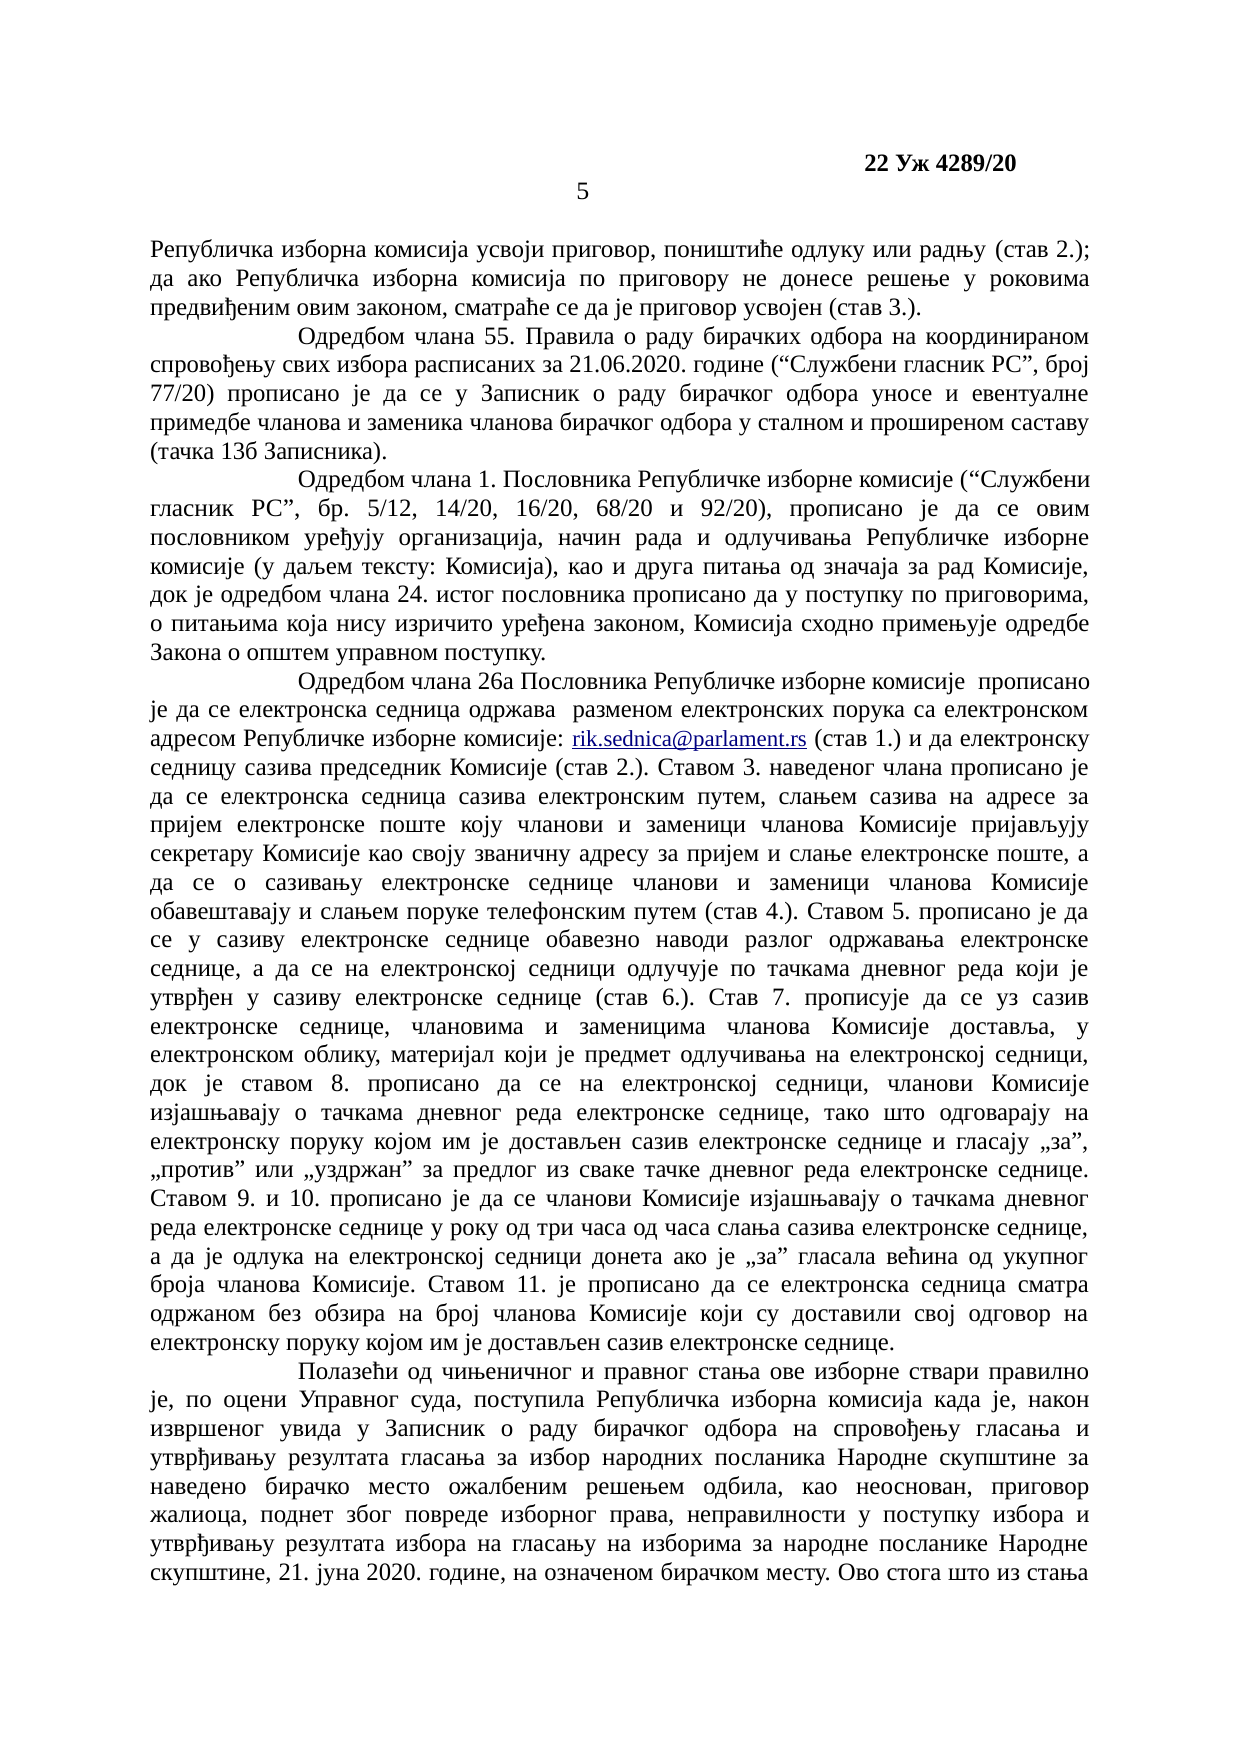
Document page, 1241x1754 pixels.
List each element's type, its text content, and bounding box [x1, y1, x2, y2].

text Одредбом члана 1. Пословника Републичке изборне комисије (“Службени гласник РС”, бр. 5/12, 14/20, 16/20, 68/20 и 92/20), прописано је да се овим пословником уређују организација, начин рада и одлучивања Републичке изборне комисије (у даљем тексту: Комисија), као и друга питања од значаја за рад Комисије, док је одредбом члана 24. истог пословника прописано да у поступку по приговорима, о питањима која нису изричито уређена законом, Комисија сходно примењује одредбе Закона о општем управном поступку. [150, 464, 1090, 666]
text Одредбом члана 55. Правила о раду бирачких одбора на координираном спровођењу свих избора расписаних за 21.06.2020. године (“Службени гласник РС”, број 77/20) прописано је да се у Записник о раду бирачког одбора уносе и евентуалне примедбе чланова и заменика чланова бирачког одбора у сталном и проширеном саставу (тачка 13б Записника). [150, 321, 1090, 464]
text Одредбом члана 26а Пословника Републичке изборне комисије прописано је да се електронска седница одржава разменом електронских порука са електронском адресом Републичке изборне комисије: rik.sednica@parlament.rs (став 1.) и да електронску седницу сазива председник Комисије (став 2.). Ставом 3. наведеног члана прописано је да се електронска седница сазива електронским путем, слањем сазива на адресе за пријем електронске поште коју чланови и заменици чланова Комисије пријављују секретару Комисије као своју званичну адресу за пријем и слање електронске поште, а да се о сазивању електронске седнице чланови и заменици чланова Комисије обавештавају и слањем поруке телефонским путем (став 4.). Ставом 5. прописано је да се у сазиву електронске седнице обавезно наводи разлог одржавања електронске седнице, а да се на електронској седници одлучује по тачкама дневног реда који је утврђен у сазиву електронске седнице (став 6.). Став 7. прописује да се уз сазив електронске седнице, члановима и заменицима чланова Комисије доставља, у електронском облику, материјал који је предмет одлучивања на електронској седници, док је ставом 8. прописано да се на електронској седници, чланови Комисије изјашњавају о тачкама дневног реда електронске седнице, тако што одговарају на електронску поруку којом им је достављен сазив електронске седнице и гласају „за”, „против” или „уздржан” за предлог из сваке тачке дневног реда електронске седнице. Ставом 9. и 10. прописано је да се чланови Комисије изјашњавају о тачкама дневног реда електронске седнице у року од три часа од часа слања сазива електронске седнице, а да је одлука на електронској седници донета ако је „за” гласала већина од укупног броја чланова Комисије. Ставом 11. је прописано да се електронска седница сматра одржаном без обзира на број чланова Комисије који су доставили свој одговор на електронску поруку којом им је достављен сазив електронске седнице. [150, 666, 1090, 1356]
text Полазећи од чињеничног и правног стања ове изборне ствари правилно је, по оцени Управног суда, поступила Републичка изборна комисија када је, након извршеног увида у Записник о раду бирачког одбора на спровођењу гласања и утврђивању резултата гласања за избор народних посланика Народне скупштине за наведено бирачко место ожалбеним решењем одбила, као неоснован, приговор жалиоца, поднет због повреде изборног права, неправилности у поступку избора и утврђивању резултата избора на гласању на изборима за народне посланике Народне скупштине, 21. јуна 2020. године, на означеном бирачком месту. Ово стога што из стања [150, 1356, 1090, 1586]
text Републичка изборна комисија усвоји приговор, поништиће одлуку или радњу (став 2.); да ако Републичка изборна комисија по приговору не донесе решење у роковима предвиђеним овим законом, сматраће се да је приговор усвојен (став 3.). [150, 234, 1090, 321]
